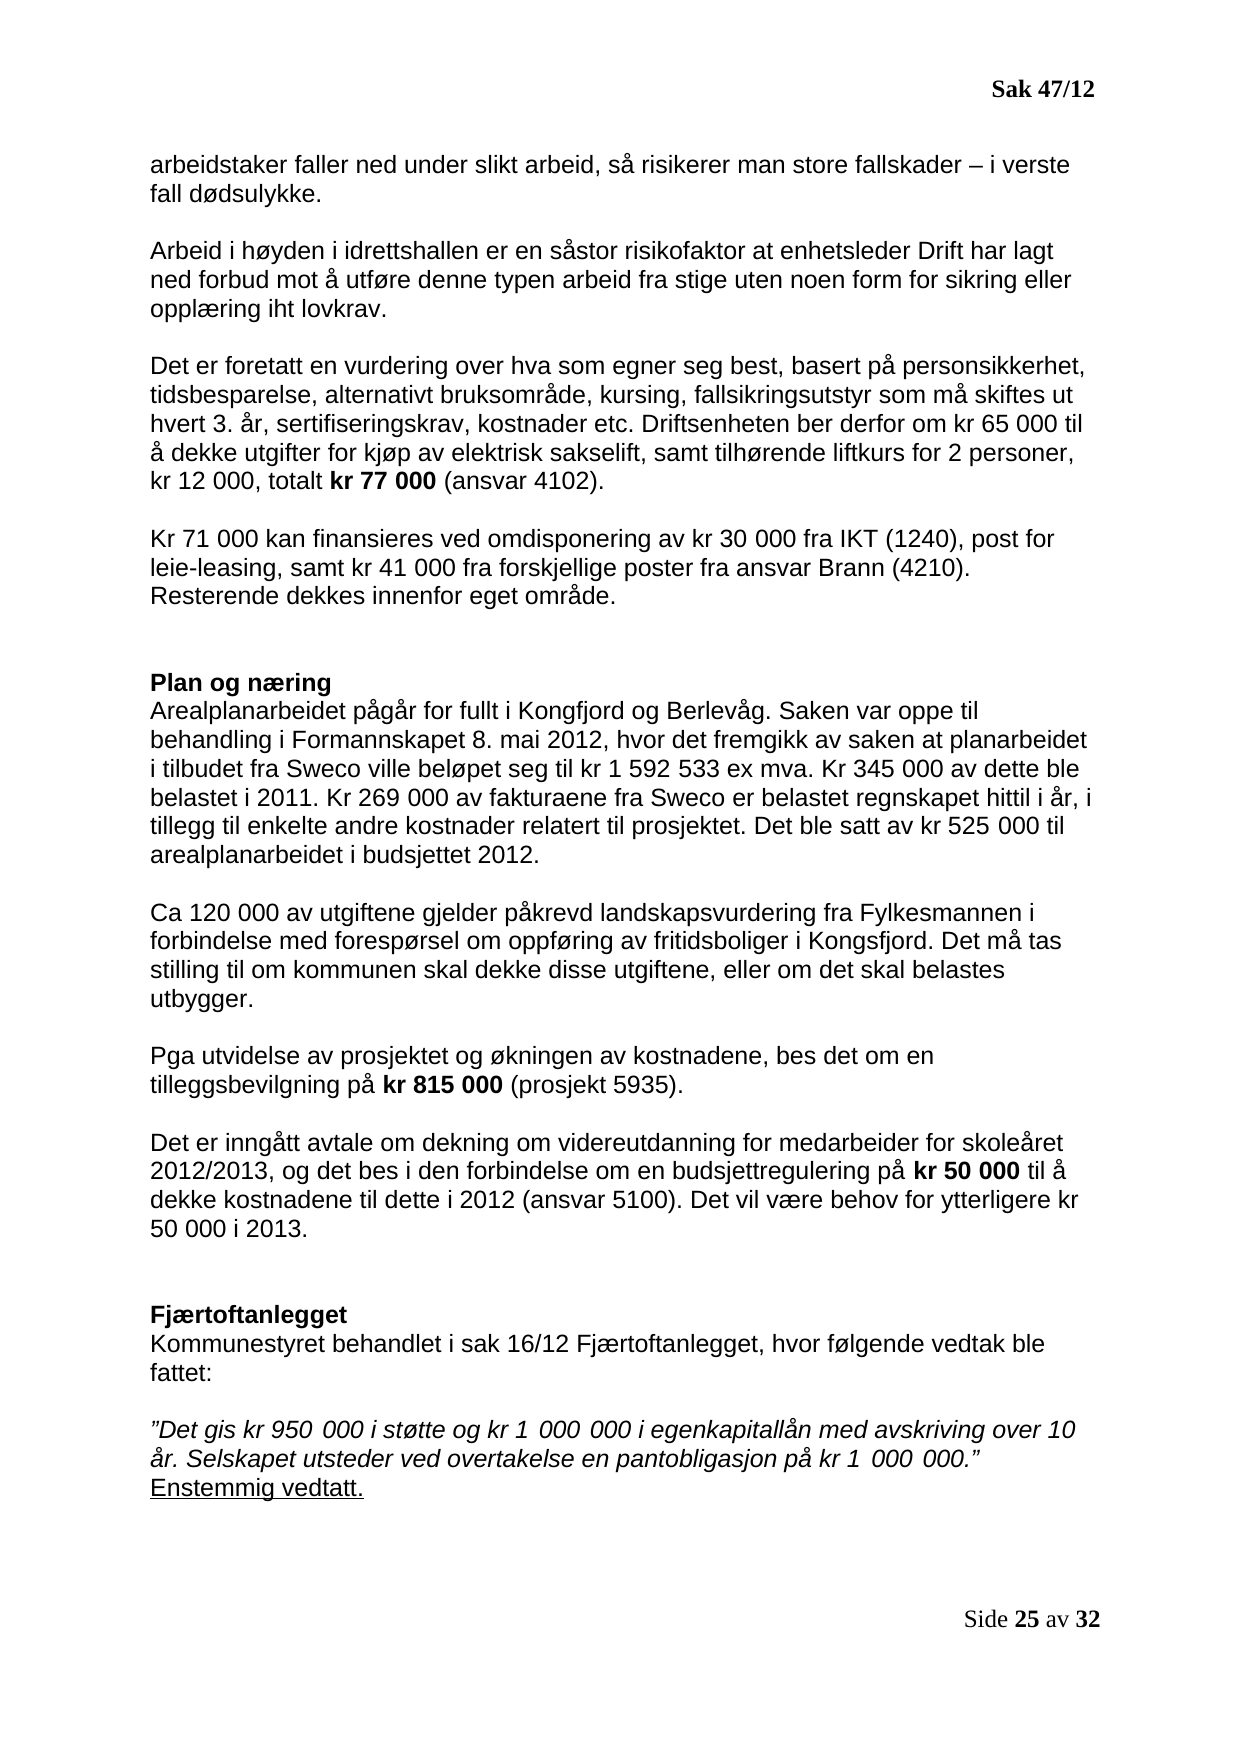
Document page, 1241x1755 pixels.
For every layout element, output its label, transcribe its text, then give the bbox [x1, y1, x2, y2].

text Enstemmig vedtatt. [150, 1472, 1100, 1501]
text Arbeid i høyden i idrettshallen er en såstor risikofaktor at enhetsleder Drift har lagt ned forbud mot å utføre denne typen arbeid fra stige uten noen form for sikring eller opplæring iht lovkrav. [150, 236, 1100, 322]
text arbeidstaker faller ned under slikt arbeid, så risikerer man store fallskader – i verste fall dødsulykke. [150, 150, 1100, 207]
text Det er inngått avtale om dekning om videreutdanning for medarbeider for skoleåret 2012/2013, og det bes i den forbindelse om en budsjettregulering på kr 50 000 til å dekke kostnadene til dette i 2012 (ansvar 5100). Det vil være behov for ytterligere kr 50 000 i 2013. [150, 1127, 1100, 1242]
text Kr 71 000 kan finansieres ved omdisponering av kr 30 000 fra IKT (1240), post for leie-leasing, samt kr 41 000 fra forskjellige poster fra ansvar Brann (4210). Resterende dekkes innenfor eget område. [150, 524, 1100, 610]
text Arealplanarbeidet pågår for fullt i Kongfjord og Berlevåg. Saken var oppe til behandling i Formannskapet 8. mai 2012, hvor det fremgikk av saken at planarbeidet i tilbudet fra Sweco ville beløpet seg til kr 1 592 533 ex mva. Kr 345 000 av dette ble belastet i 2011. Kr 269 000 av fakturaene fra Sweco er belastet regnskapet hittil i år, i tillegg til enkelte andre kostnader relatert til prosjektet. Det ble satt av kr 525 000 til arealplanarbeidet i budsjettet 2012. [150, 696, 1100, 869]
text ”Det gis kr 950 000 i støtte og kr 1 000 000 i egenkapitallån med avskriving over 10 år. Selskapet utsteder ved overtakelse en pantobligasjon på kr 1 000 000.” [150, 1415, 1100, 1472]
text Fjærtoftanlegget [150, 1300, 1100, 1329]
text Pga utvidelse av prosjektet og økningen av kostnadene, bes det om en tilleggsbevilgning på kr 815 000 (prosjekt 5935). [150, 1041, 1100, 1099]
text Plan og næring [150, 667, 1100, 696]
text Det er foretatt en vurdering over hva som egner seg best, basert på personsikkerhet, tidsbesparelse, alternativt bruksområde, kursing, fallsikringsutstyr som må skiftes ut hvert 3. år, sertifiseringskrav, kostnader etc. Driftsenheten ber derfor om kr 65 000 til å dekke utgifter for kjøp av elektrisk sakselift, samt tilhørende liftkurs for 2 personer, kr 12 000, totalt kr 77 000 (ansvar 4102). [150, 351, 1100, 495]
text Kommunestyret behandlet i sak 16/12 Fjærtoftanlegget, hvor følgende vedtak ble fattet: [150, 1329, 1100, 1386]
text Ca 120 000 av utgiftene gjelder påkrevd landskapsvurdering fra Fylkesmannen i forbindelse med forespørsel om oppføring av fritidsboliger i Kongsfjord. Det må tas stilling til om kommunen skal dekke disse utgiftene, eller om det skal belastes utbygger. [150, 897, 1100, 1012]
